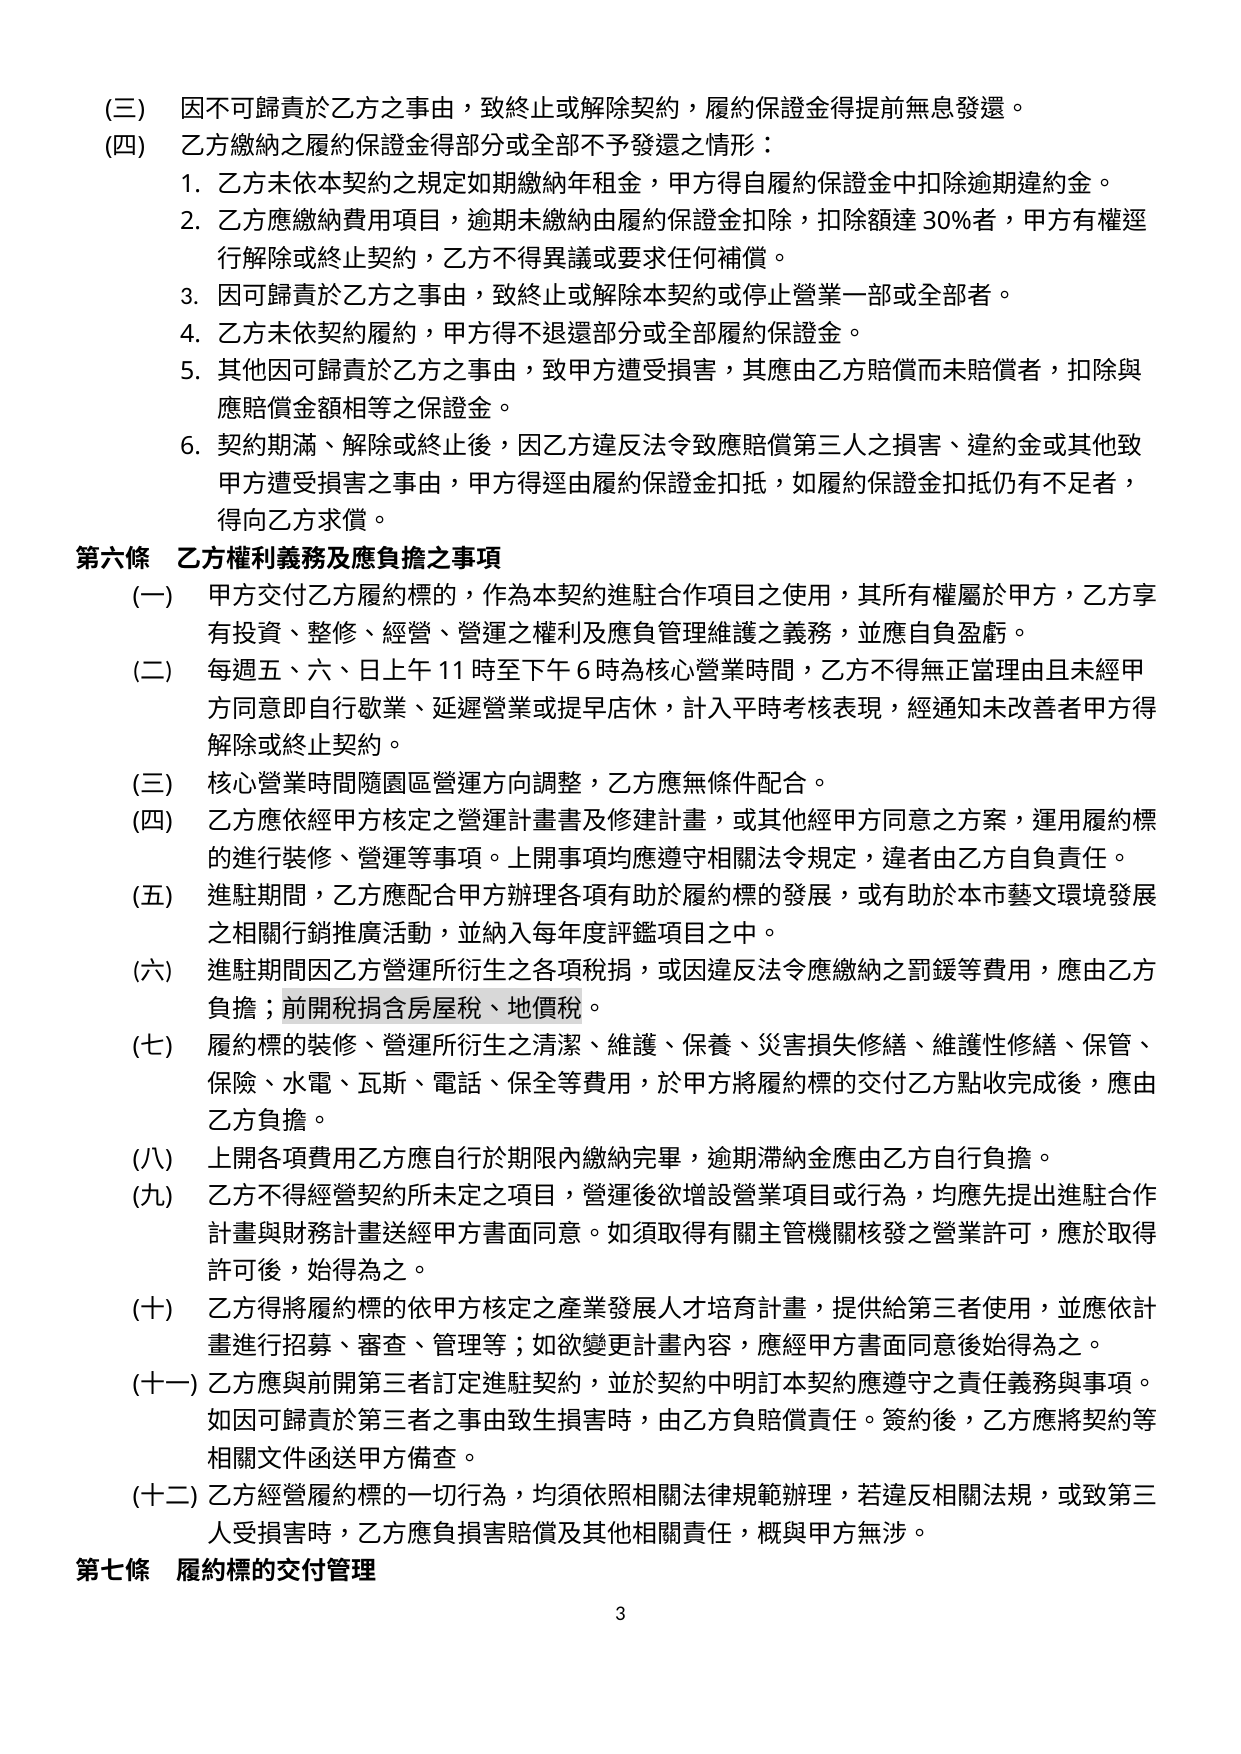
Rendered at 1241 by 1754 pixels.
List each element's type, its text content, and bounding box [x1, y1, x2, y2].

list 乙方未依契約履約，甲方得不退還部分或全部履約保證金。 [180, 312, 1165, 350]
list 乙方經營履約標的一切行為，均須依照相關法律規範辦理，若違反相關法規，或致第三人受損害時，乙方應負損害賠償及其他相關責任，概與甲方無涉。 [132, 1475, 1165, 1550]
list 履約標的裝修、營運所衍生之清潔、維護、保養、災害損失修繕、維護性修繕、保管、保險、水電、瓦斯、電話、保全等費用，於甲方將履約標的交付乙方點收完成後，應由乙方負擔。 [132, 1025, 1165, 1137]
list 每週五、六、日上午11時至下午6時為核心營業時間，乙方不得無正當理由且未經甲方同意即自行歇業、延遲營業或提早店休，計入平時考核表現，經通知未改善者甲方得解除或終止契約。 [132, 650, 1165, 762]
list 上開各項費用乙方應自行於期限內繳納完畢，逾期滯納金應由乙方自行負擔。 [132, 1137, 1165, 1175]
list 契約期滿、解除或終止後，因乙方違反法令致應賠償第三人之損害、違約金或其他致甲方遭受損害之事由，甲方得逕由履約保證金扣抵，如履約保證金扣抵仍有不足者，得向乙方求償。 [180, 425, 1165, 537]
list 乙方應依經甲方核定之營運計畫書及修建計畫，或其他經甲方同意之方案，運用履約標的進行裝修、營運等事項。上開事項均應遵守相關法令規定，違者由乙方自負責任。 [132, 800, 1165, 875]
list 乙方繳納之履約保證金得部分或全部不予發還之情形： [105, 125, 1165, 162]
list 乙方應與前開第三者訂定進駐契約，並於契約中明訂本契約應遵守之責任義務與事項。如因可歸責於第三者之事由致生損害時，由乙方負賠償責任。簽約後，乙方應將契約等相關文件函送甲方備查。 [132, 1362, 1165, 1475]
list 乙方不得經營契約所未定之項目，營運後欲增設營業項目或行為，均應先提出進駐合作計畫與財務計畫送經甲方書面同意。如須取得有關主管機關核發之營業許可，應於取得許可後，始得為之。 [132, 1175, 1165, 1287]
list 甲方交付乙方履約標的，作為本契約進駐合作項目之使用，其所有權屬於甲方，乙方享有投資、整修、經營、營運之權利及應負管理維護之義務，並應自負盈虧。 [132, 575, 1165, 650]
list 乙方得將履約標的依甲方核定之產業發展人才培育計畫，提供給第三者使用，並應依計畫進行招募、審查、管理等；如欲變更計畫內容，應經甲方書面同意後始得為之。 [132, 1287, 1165, 1362]
list 乙方應繳納費用項目，逾期未繳納由履約保證金扣除，扣除額達30%者，甲方有權逕行解除或終止契約，乙方不得異議或要求任何補償。 [180, 200, 1165, 275]
list 進駐期間因乙方營運所衍生之各項稅捐，或因違反法令應繳納之罰鍰等費用，應由乙方負擔；前開稅捐含房屋稅、地價稅。 [132, 950, 1165, 1025]
list 因可歸責於乙方之事由，致終止或解除本契約或停止營業一部或全部者。 [180, 275, 1165, 312]
list 乙方權利義務及應負擔之事項 [75, 537, 1165, 575]
list 乙方未依本契約之規定如期繳納年租金，甲方得自履約保證金中扣除逾期違約金。 [180, 162, 1165, 200]
list 其他因可歸責於乙方之事由，致甲方遭受損害，其應由乙方賠償而未賠償者，扣除與應賠償金額相等之保證金。 [180, 350, 1165, 425]
list 核心營業時間隨園區營運方向調整，乙方應無條件配合。 [132, 762, 1165, 800]
list 履約標的交付管理 [75, 1550, 1165, 1587]
list 進駐期間，乙方應配合甲方辦理各項有助於履約標的發展，或有助於本市藝文環境發展之相關行銷推廣活動，並納入每年度評鑑項目之中。 [132, 875, 1165, 950]
list 因不可歸責於乙方之事由，致終止或解除契約，履約保證金得提前無息發還。 [105, 87, 1165, 125]
